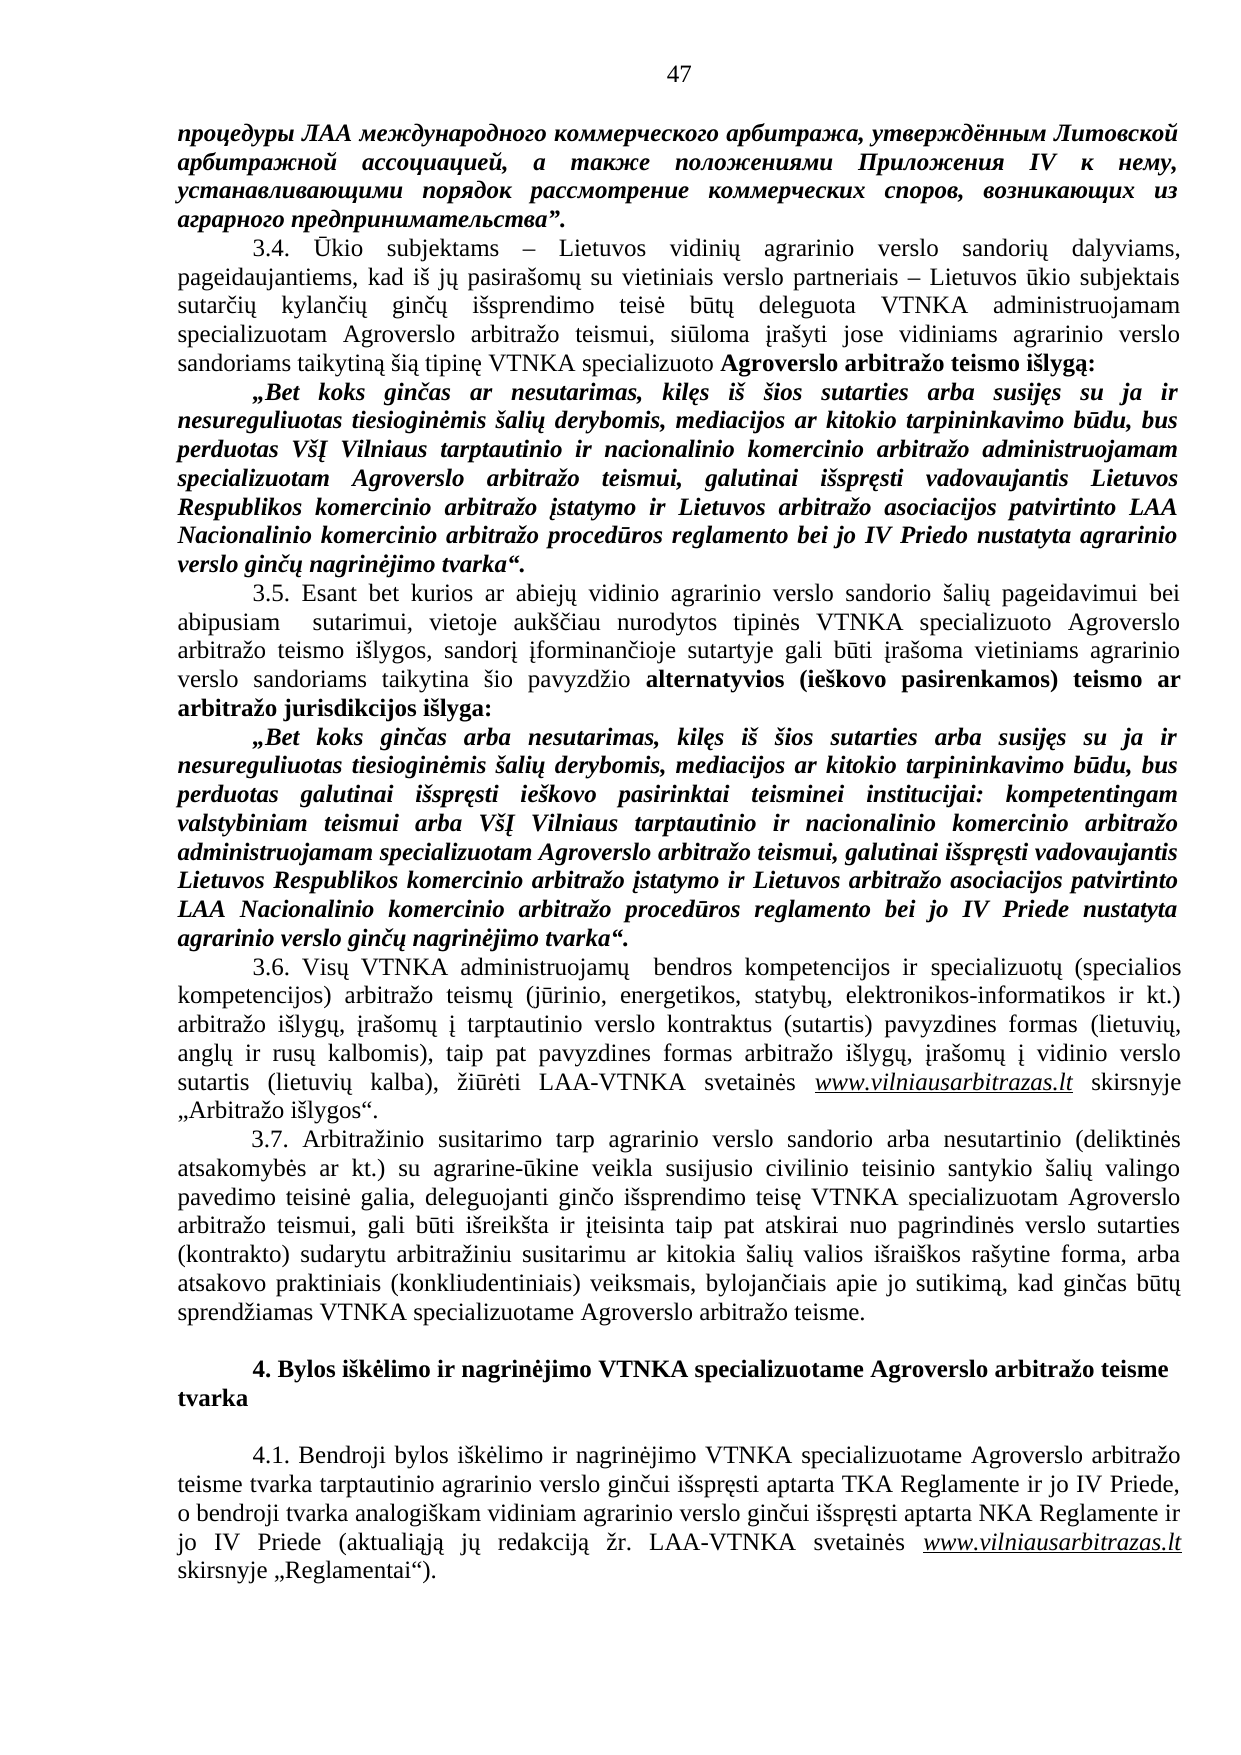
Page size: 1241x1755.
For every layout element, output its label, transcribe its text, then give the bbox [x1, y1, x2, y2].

text 3.7. Arbitražinio susitarimo tarp agrarinio verslo sandorio arba nesutartinio (deliktinės atsakomybės ar kt.) su agrarine-ūkine veikla susijusio civilinio teisinio santykio šalių valingo pavedimo teisinė galia, deleguojanti ginčo išsprendimo teisę VTNKA specializuotam Agroverslo arbitražo teismui, gali būti išreikšta ir įteisinta taip pat atskirai nuo pagrindinės verslo sutarties (kontrakto) sudarytu arbitražiniu susitarimu ar kitokia šalių valios išraiškos rašytine forma, arba atsakovo praktiniais (konkliudentiniais) veiksmais, bylojančiais apie jo sutikimą, kad ginčas būtų sprendžiamas VTNKA specializuotame Agroverslo arbitražo teisme. [177, 1124, 1181, 1326]
text 3.4. Ūkio subjektams – Lietuvos vidinių agrarinio verslo sandorių dalyviams, pageidaujantiems, kad iš jų pasirašomų su vietiniais verslo partneriais – Lietuvos ūkio subjektais sutarčių kylančių ginčų išsprendimo teisė būtų deleguota VTNKA administruojamam specializuotam Agroverslo arbitražo teismui, siūloma įrašyti jose vidiniams agrarinio verslo sandoriams taikytiną šią tipinę VTNKA specializuoto Agroverslo arbitražo teismo išlygą: [177, 233, 1181, 377]
text процедуры ЛАА международного коммерческого арбитража, утверждённым Литовской арбитражной ассоциацией, а также положениями Приложения IV к нему, устанавливающими порядок рассмотрение коммерческих споров, возникающих из аграрного предпринимательства”. [177, 118, 1181, 233]
text 3.5. Esant bet kurios ar abiejų vidinio agrarinio verslo sandorio šalių pageidavimui bei abipusiam sutarimui, vietoje aukščiau nurodytos tipinės VTNKA specializuoto Agroverslo arbitražo teismo išlygos, sandorį įforminančioje sutartyje gali būti įrašoma vietiniams agrarinio verslo sandoriams taikytina šio pavyzdžio alternatyvios (ieškovo pasirenkamos) teismo ar arbitražo jurisdikcijos išlyga: [177, 578, 1181, 722]
text 3.6. Visų VTNKA administruojamų bendros kompetencijos ir specializuotų (specialios kompetencijos) arbitražo teismų (jūrinio, energetikos, statybų, elektronikos-informatikos ir kt.) arbitražo išlygų, įrašomų į tarptautinio verslo kontraktus (sutartis) pavyzdines formas (lietuvių, anglų ir rusų kalbomis), taip pat pavyzdines formas arbitražo išlygų, įrašomų į vidinio verslo sutartis (lietuvių kalba), žiūrėti LAA-VTNKA svetainės www.vilniausarbitrazas.lt skirsnyje „Arbitražo išlygos“. [177, 952, 1181, 1124]
text „Bet koks ginčas arba nesutarimas, kilęs iš šios sutarties arba susijęs su ja ir nesureguliuotas tiesioginėmis šalių derybomis, mediacijos ar kitokio tarpininkavimo būdu, bus perduotas galutinai išspręsti ieškovo pasirinktai teisminei institucijai: kompetentingam valstybiniam teismui arba VšĮ Vilniaus tarptautinio ir nacionalinio komercinio arbitražo administruojamam specializuotam Agroverslo arbitražo teismui, galutinai išspręsti vadovaujantis Lietuvos Respublikos komercinio arbitražo įstatymo ir Lietuvos arbitražo asociacijos patvirtinto LAA Nacionalinio komercinio arbitražo procedūros reglamento bei jo IV Priede nustatyta agrarinio verslo ginčų nagrinėjimo tvarka“. [177, 722, 1181, 952]
text „Bet koks ginčas ar nesutarimas, kilęs iš šios sutarties arba susijęs su ja ir nesureguliuotas tiesioginėmis šalių derybomis, mediacijos ar kitokio tarpininkavimo būdu, bus perduotas VšĮ Vilniaus tarptautinio ir nacionalinio komercinio arbitražo administruojamam specializuotam Agroverslo arbitražo teismui, galutinai išspręsti vadovaujantis Lietuvos Respublikos komercinio arbitražo įstatymo ir Lietuvos arbitražo asociacijos patvirtinto LAA Nacionalinio komercinio arbitražo procedūros reglamento bei jo IV Priedo nustatyta agrarinio verslo ginčų nagrinėjimo tvarka“. [177, 377, 1181, 578]
text 4.1. Bendroji bylos iškėlimo ir nagrinėjimo VTNKA specializuotame Agroverslo arbitražo teisme tvarka tarptautinio agrarinio verslo ginčui išspręsti aptarta TKA Reglamente ir jo IV Priede, o bendroji tvarka analogiškam vidiniam agrarinio verslo ginčui išspręsti aptarta NKA Reglamente ir jo IV Priede (aktualiąją jų redakciją žr. LAA-VTNKA svetainės www.vilniausarbitrazas.lt skirsnyje „Reglamentai“). [177, 1441, 1181, 1584]
text 4. Bylos iškėlimo ir nagrinėjimo VTNKA specializuotame Agroverslo arbitražo teisme tvarka [177, 1354, 1181, 1412]
